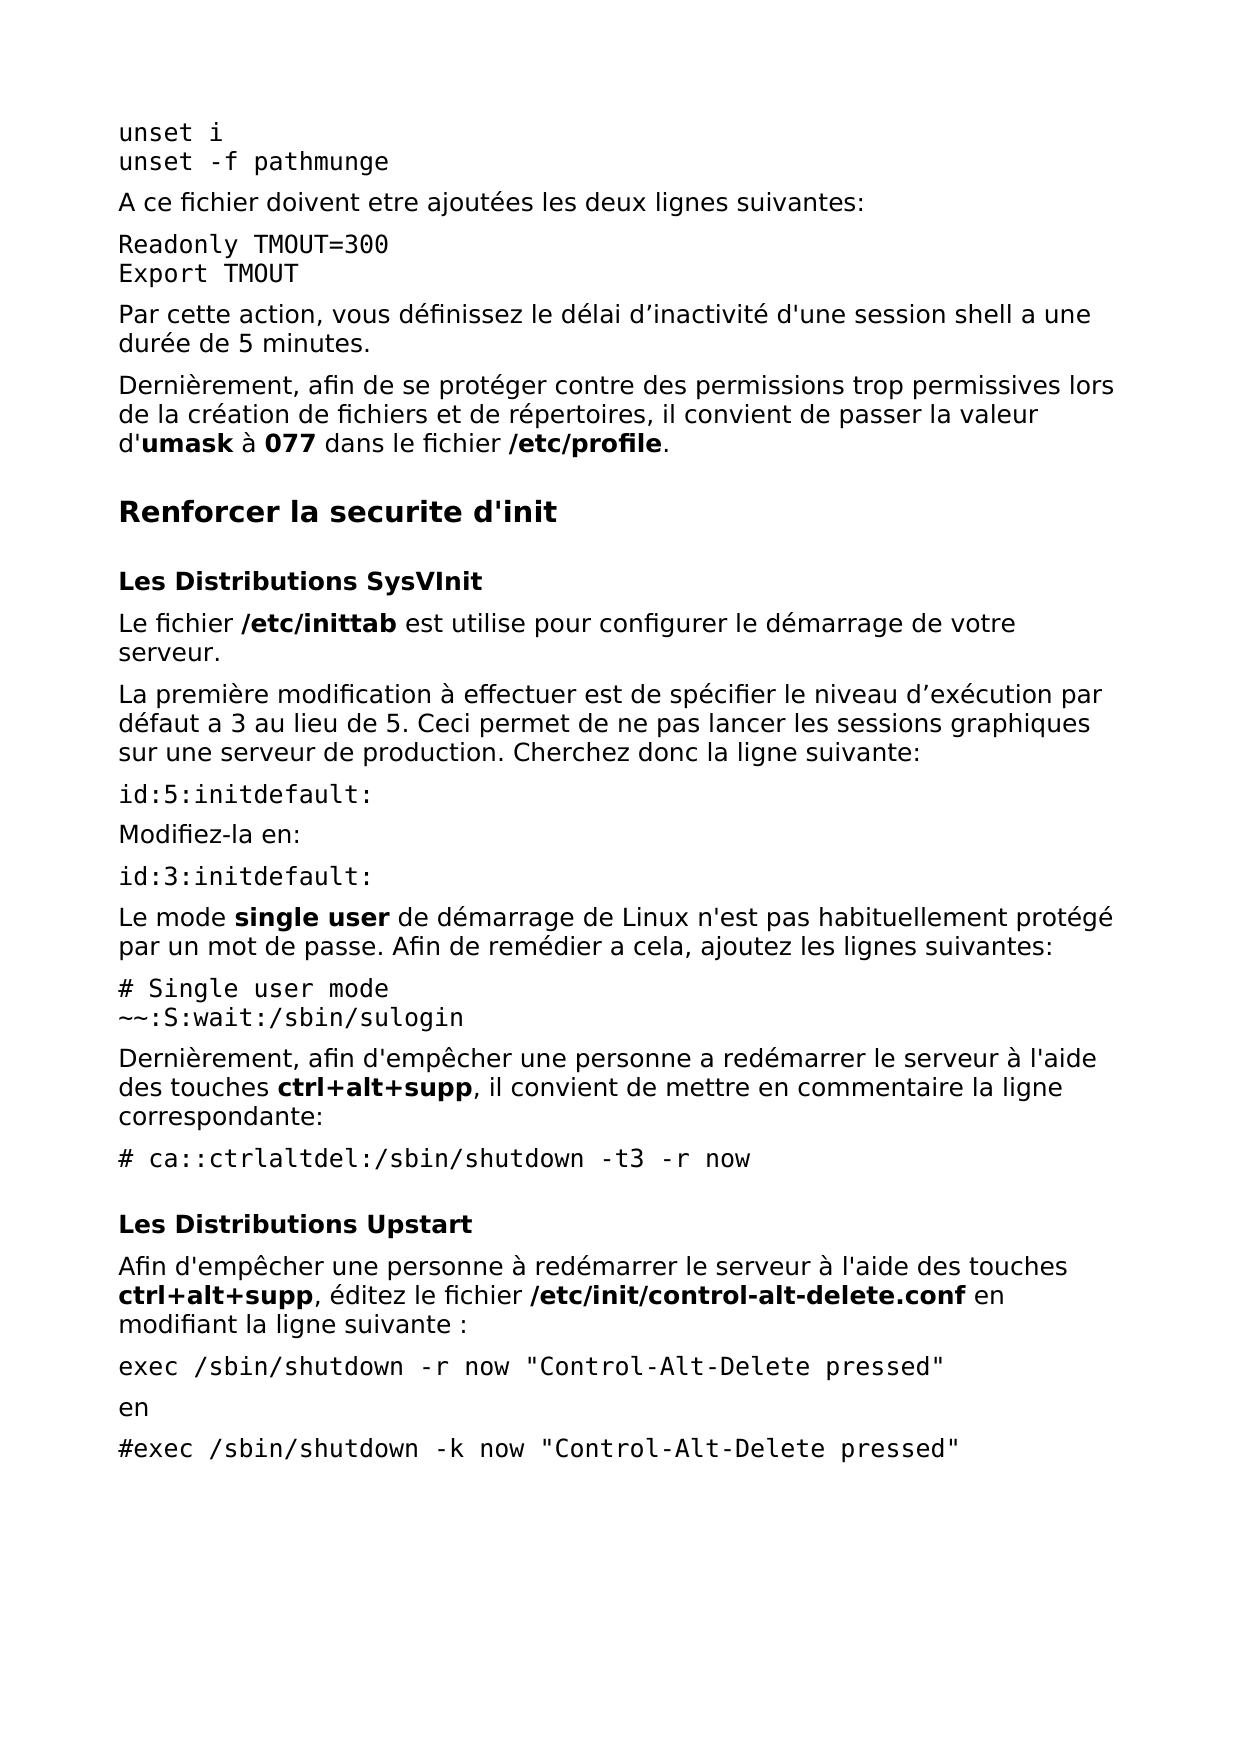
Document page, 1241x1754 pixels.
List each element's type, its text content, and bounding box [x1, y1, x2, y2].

text en [118, 1393, 1122, 1422]
subtitle Les Distributions SysVInit [118, 567, 1122, 596]
subtitle Les Distributions Upstart [118, 1210, 1122, 1239]
text # Single user mode ~~:S:wait:/sbin/sulogin [118, 974, 1122, 1032]
text Modifiez-la en: [118, 821, 1122, 850]
text Dernièrement, afin d'empêcher une personne a redémarrer le serveur à l'aide des touches ctrl+alt+supp, il convient de mettre en commentaire la ligne correspondante: [118, 1044, 1122, 1132]
subtitle Renforcer la securite d'init [118, 496, 1122, 530]
text Readonly TMOUT=300 Export TMOUT [118, 230, 1122, 288]
text La première modification à effectuer est de spécifier le niveau d’exécution par défaut a 3 au lieu de 5. Ceci permet de ne pas lancer les sessions graphiques sur une serveur de production. Cherchez donc la ligne suivante: [118, 680, 1122, 767]
text id:3:initdefault: [118, 862, 1122, 892]
text id:5:initdefault: [118, 780, 1122, 809]
text Dernièrement, afin de se protéger contre des permissions trop permissives lors de la création de fichiers et de répertoires, il convient de passer la valeur d'umask à 077 dans le fichier /etc/profile. [118, 371, 1122, 458]
text unset i unset -f pathmunge [118, 118, 1122, 176]
text # ca::ctrlaltdel:/sbin/shutdown -t3 -r now [118, 1144, 1122, 1173]
text #exec /sbin/shutdown -k now "Control-Alt-Delete pressed" [118, 1434, 1122, 1464]
text exec /sbin/shutdown -r now "Control-Alt-Delete pressed" [118, 1352, 1122, 1381]
text A ce fichier doivent etre ajoutées les deux lignes suivantes: [118, 188, 1122, 217]
text Le mode single user de démarrage de Linux n'est pas habituellement protégé par un mot de passe. Afin de remédier a cela, ajoutez les lignes suivantes: [118, 903, 1122, 962]
text Afin d'empêcher une personne à redémarrer le serveur à l'aide des touches ctrl+alt+supp, éditez le fichier /etc/init/control-alt-delete.conf en modifiant la ligne suivante : [118, 1252, 1122, 1339]
text Par cette action, vous définissez le délai d’inactivité d'une session shell a une durée de 5 minutes. [118, 300, 1122, 358]
text Le fichier /etc/inittab est utilise pour configurer le démarrage de votre serveur. [118, 609, 1122, 667]
